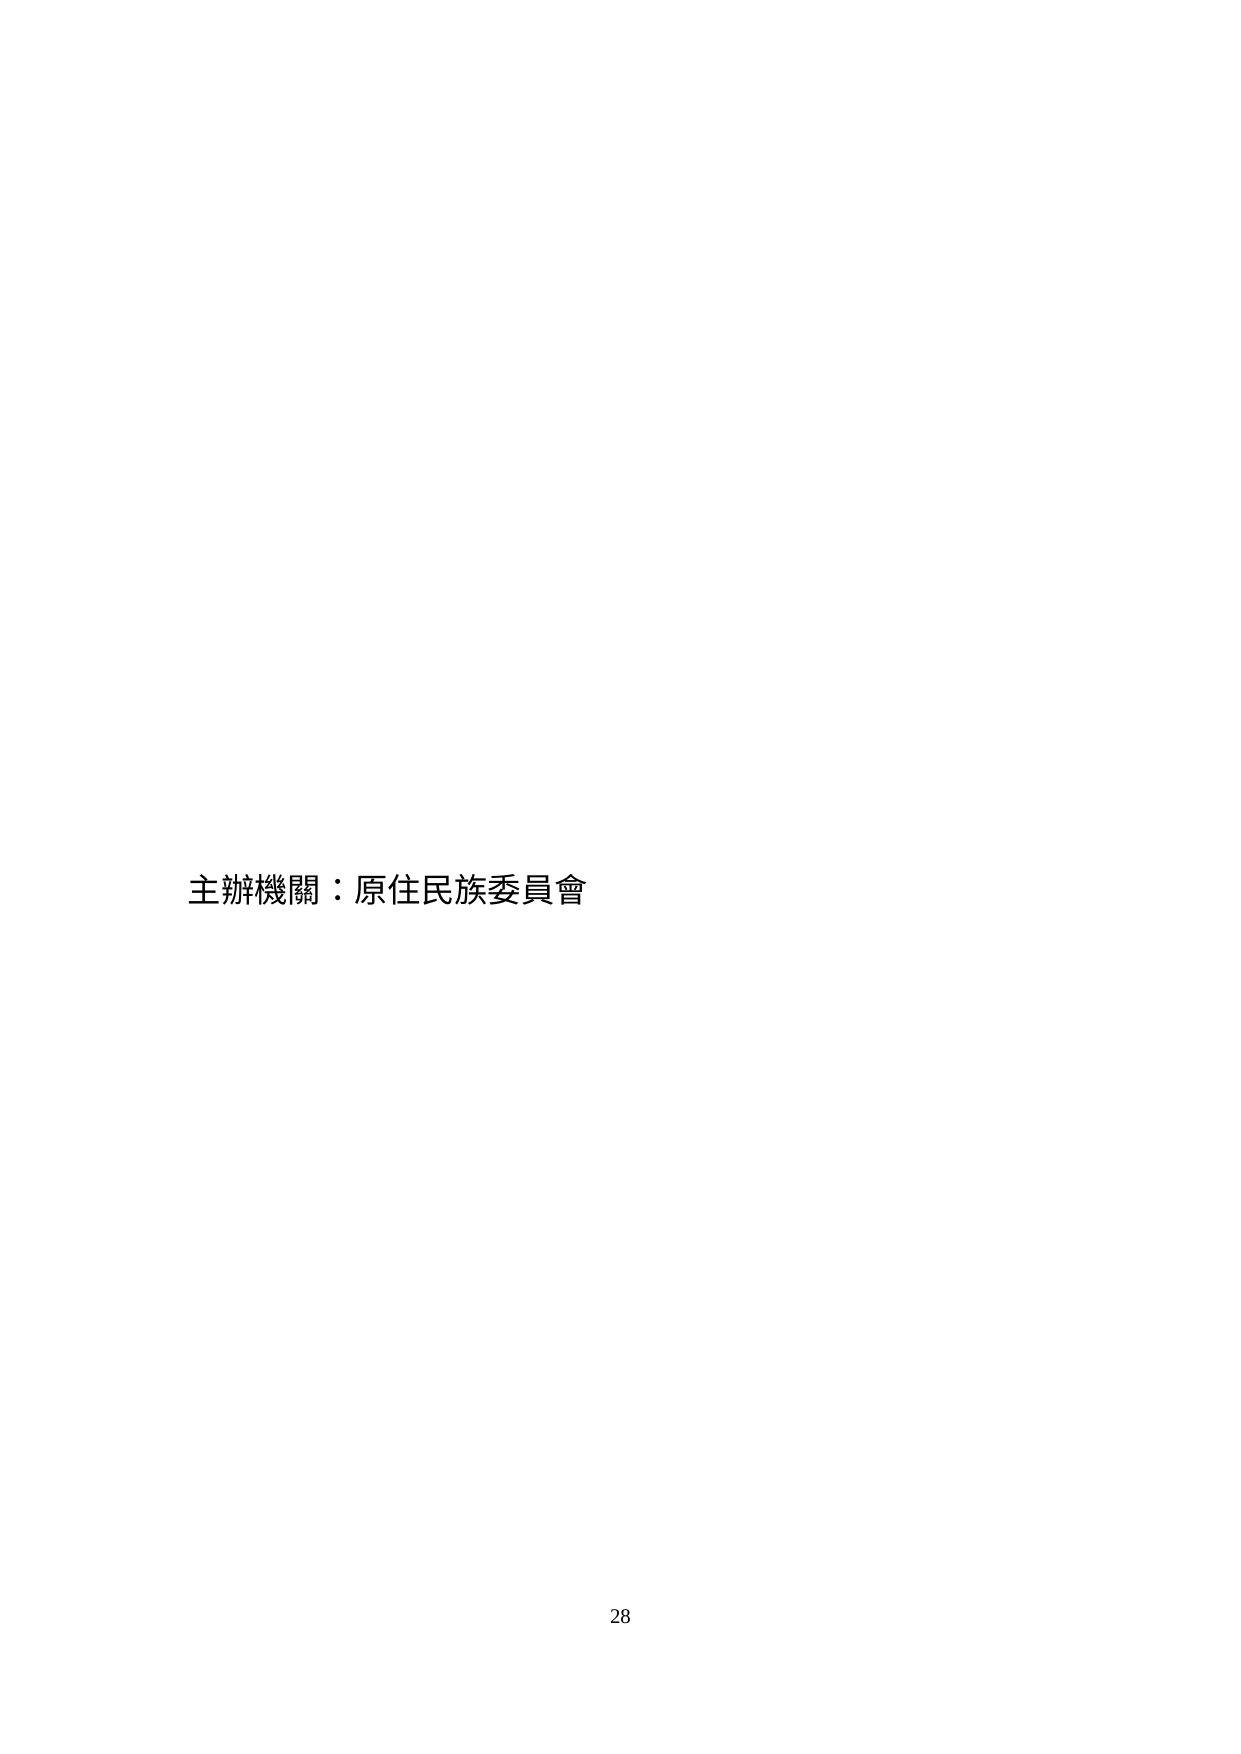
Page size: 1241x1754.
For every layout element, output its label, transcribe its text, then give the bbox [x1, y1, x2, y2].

text 主辦機關：原住民族委員會 [187, 846, 1053, 908]
